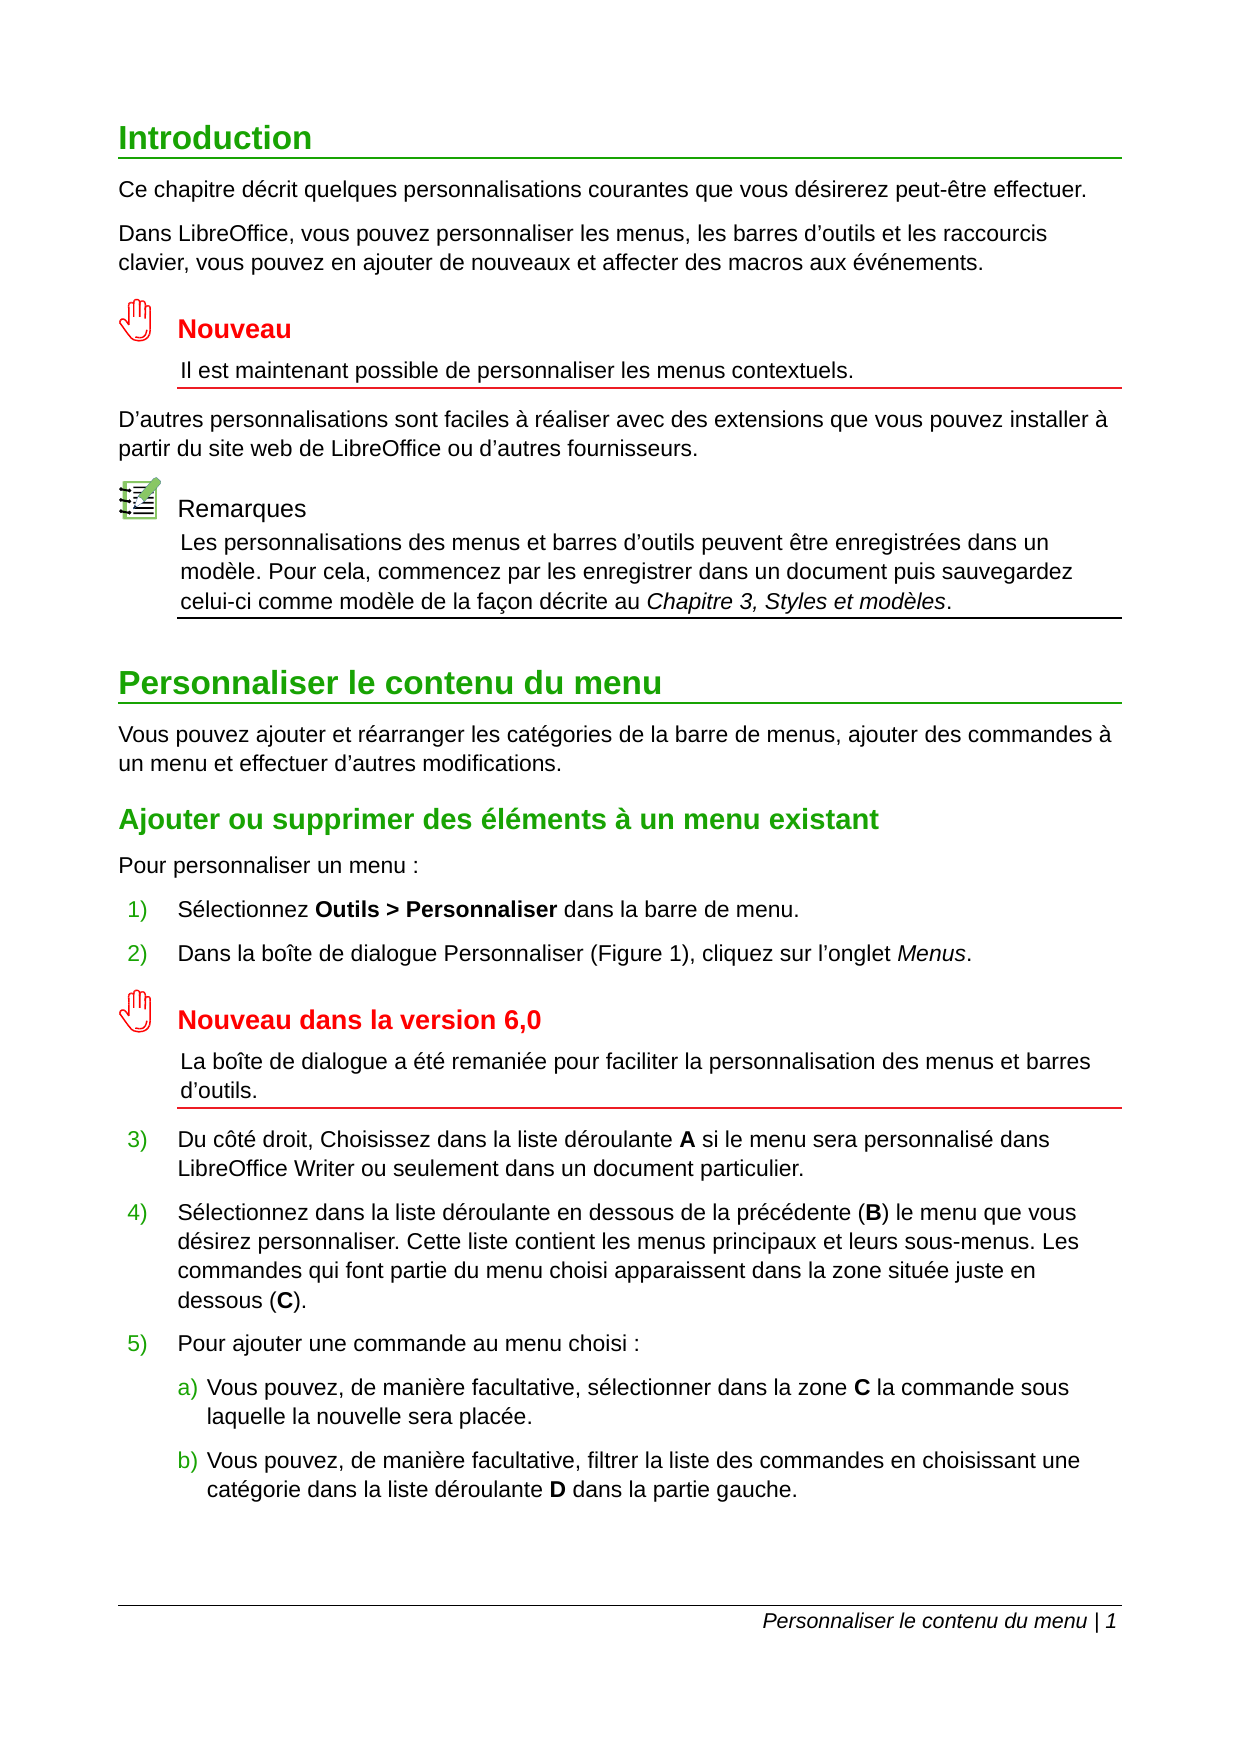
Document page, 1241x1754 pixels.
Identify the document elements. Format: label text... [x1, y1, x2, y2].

text Dans LibreOffice, vous pouvez personnaliser les menus, les barres d’outils et les raccourcis clavier, vous pouvez en ajouter de nouveaux et affecter des macros aux événements. [118, 217, 1122, 275]
text D’autres personnalisations sont faciles à réaliser avec des extensions que vous pouvez installer à partir du site web de LibreOffice ou d’autres fournisseurs. [118, 403, 1122, 462]
subtitle Ajouter ou supprimer des éléments à un menu existant [118, 806, 1122, 835]
text Les personnalisations des menus et barres d’outils peuvent être enregistrées dans un modèle. Pour cela, commencez par les enregistrer dans un document puis sauvegardez celui-ci comme modèle de la façon décrite au Chapitre 3, Styles et modèles. [177, 523, 1122, 617]
list Nouveau dans la version 6,0 [118, 988, 1122, 1035]
list Vous pouvez, de manière facultative, filtrer la liste des commandes en choisissant une catégorie dans la liste déroulante D dans la partie gauche. [171, 1444, 1122, 1503]
subtitle Personnaliser le contenu du menu [118, 663, 1122, 702]
list Dans la boîte de dialogue Personnaliser (Figure 1), cliquez sur l’onglet Menus. [148, 937, 1122, 966]
subtitle Introduction [118, 118, 1122, 157]
list Pour ajouter une commande au menu choisi : [148, 1328, 1122, 1357]
text Il est maintenant possible de personnaliser les menus contextuels. [177, 352, 1122, 387]
text La boîte de dialogue a été remaniée pour faciliter la personnalisation des menus et barres d’outils. [177, 1043, 1122, 1107]
list Sélectionnez Outils > Personnaliser dans la barre de menu. [148, 893, 1122, 922]
list Sélectionnez dans la liste déroulante en dessous de la précédente (B) le menu que vous désirez personnaliser. Cette liste contient les menus principaux et leurs sous-menus. Les commandes qui font partie du menu choisi apparaissent dans la zone située juste en dessous (C). [148, 1196, 1122, 1313]
list Nouveau [118, 298, 1122, 344]
text Pour personnaliser un menu : [118, 849, 1122, 879]
text Vous pouvez ajouter et réarranger les catégories de la barre de menus, ajouter des commandes à un menu et effectuer d’autres modifications. [118, 718, 1122, 777]
list Du côté droit, Choisissez dans la liste déroulante A si le menu sera personnalisé dans LibreOffice Writer ou seulement dans un document particulier. [148, 1123, 1122, 1182]
text Ce chapitre décrit quelques personnalisations courantes que vous désirerez peut-être effectuer. [118, 173, 1122, 202]
list Remarques [118, 476, 1122, 523]
list Vous pouvez, de manière facultative, sélectionner dans la zone C la commande sous laquelle la nouvelle sera placée. [171, 1371, 1122, 1430]
